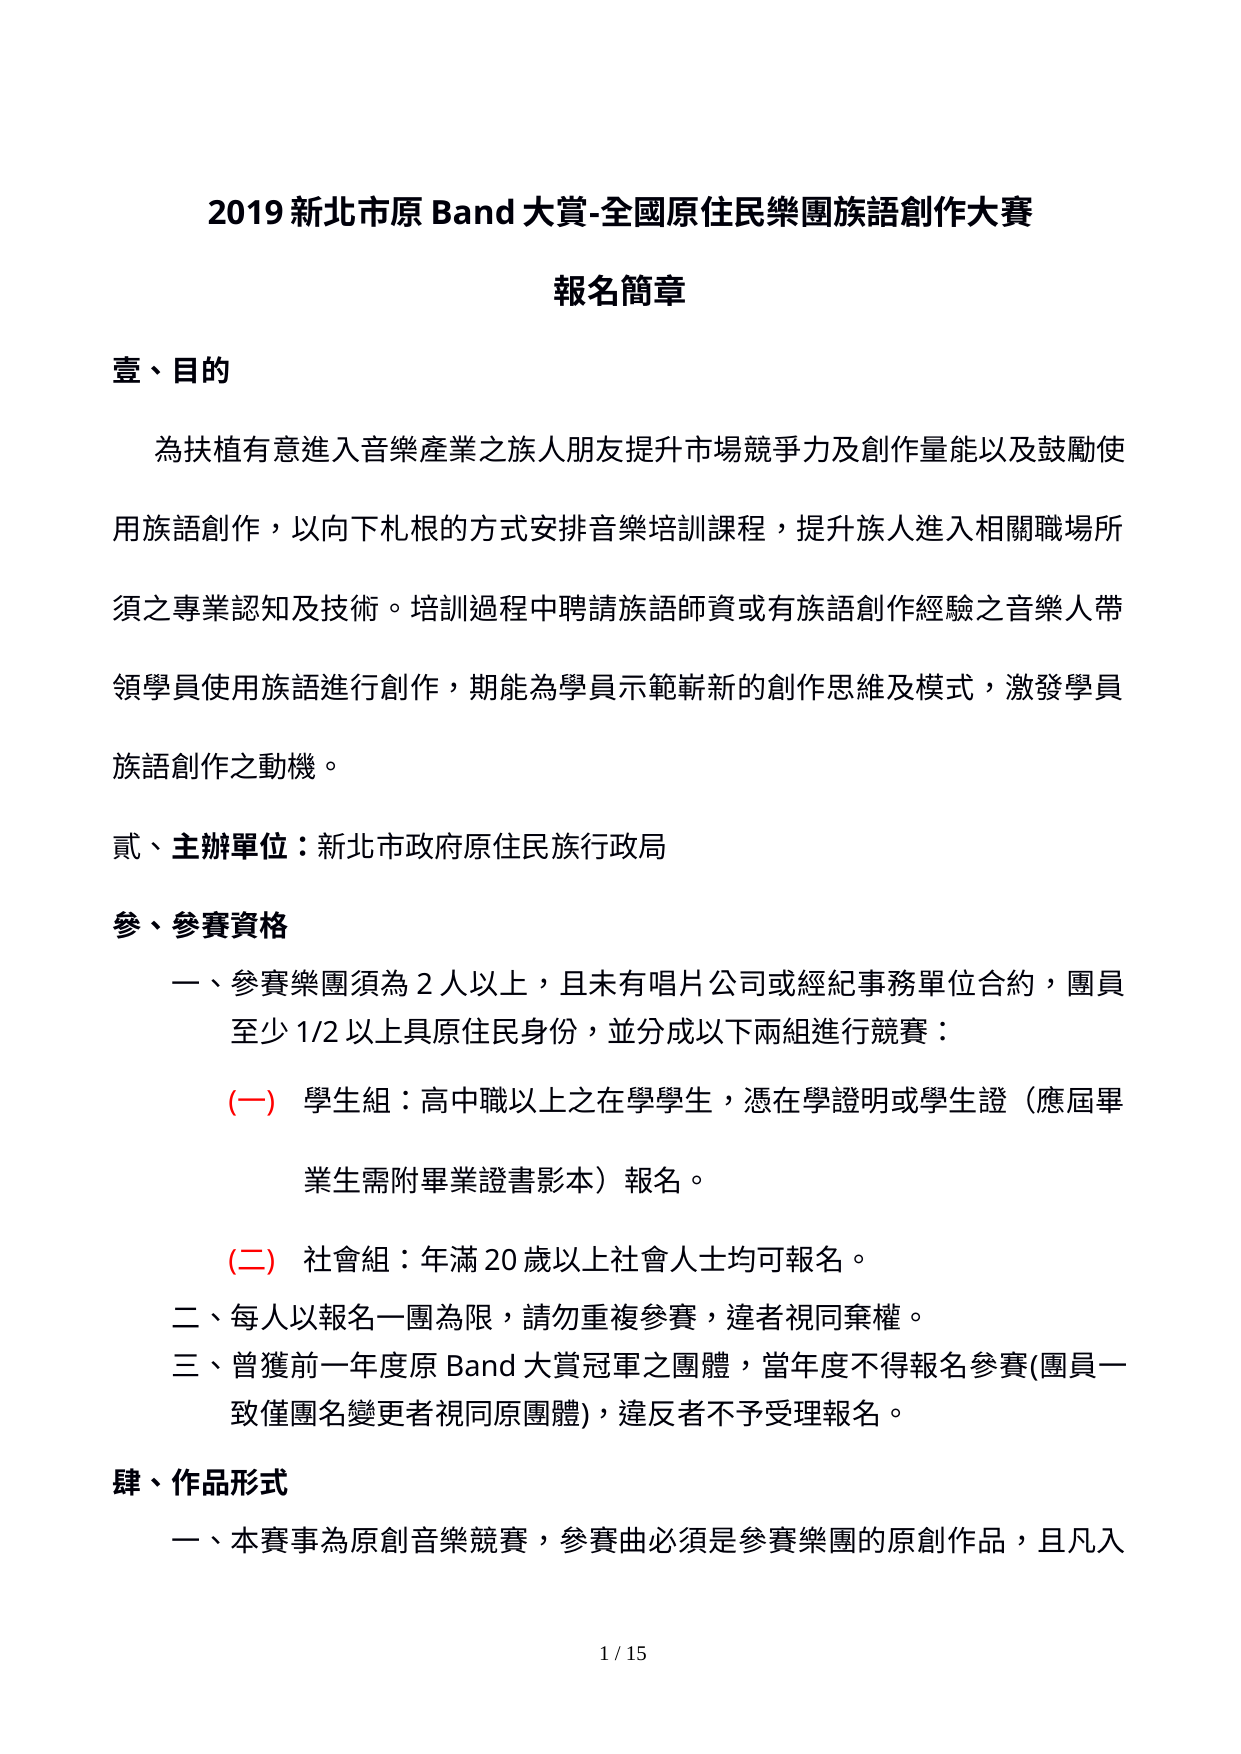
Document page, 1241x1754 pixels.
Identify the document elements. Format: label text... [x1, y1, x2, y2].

list 作品形式 [112, 1434, 1128, 1513]
list 曾獲前一年度原Band大賞冠軍之團體，當年度不得報名參賽(團員一致僅團名變更者視同原團體)，違反者不予受理報名。 [172, 1338, 1128, 1434]
list 每人以報名一團為限，請勿重複參賽，違者視同棄權。 [172, 1290, 1128, 1338]
text 為扶植有意進入音樂產業之族人朋友提升市場競爭力及創作量能以及鼓勵使用族語創作，以向下札根的方式安排音樂培訓課程，提升族人進入相關職場所須之專業認知及技術。培訓過程中聘請族語師資或有族語創作經驗之音樂人帶領學員使用族語進行創作，期能為學員示範嶄新的創作思維及模式，激發學員族語創作之動機。 [112, 401, 1128, 798]
list 參賽資格 [112, 877, 1128, 956]
list 學生組：高中職以上之在學學生，憑在學證明或學生證（應屆畢業生需附畢業證書影本）報名。 [228, 1052, 1128, 1211]
list 社會組：年滿20歲以上社會人士均可報名。 [228, 1211, 1128, 1290]
text 報名簡章 [112, 242, 1128, 321]
text 2019新北市原Band大賞-全國原住民樂團族語創作大賽 [112, 163, 1128, 242]
list 參賽樂團須為2人以上，且未有唱片公司或經紀事務單位合約，團員至少1/2以上具原住民身份，並分成以下兩組進行競賽： [172, 956, 1128, 1052]
list 本賽事為原創音樂競賽，參賽曲必須是參賽樂團的原創作品，且凡入 [172, 1513, 1128, 1561]
list 主辦單位：新北市政府原住民族行政局 [112, 798, 1128, 877]
list 目的 [112, 321, 1128, 401]
